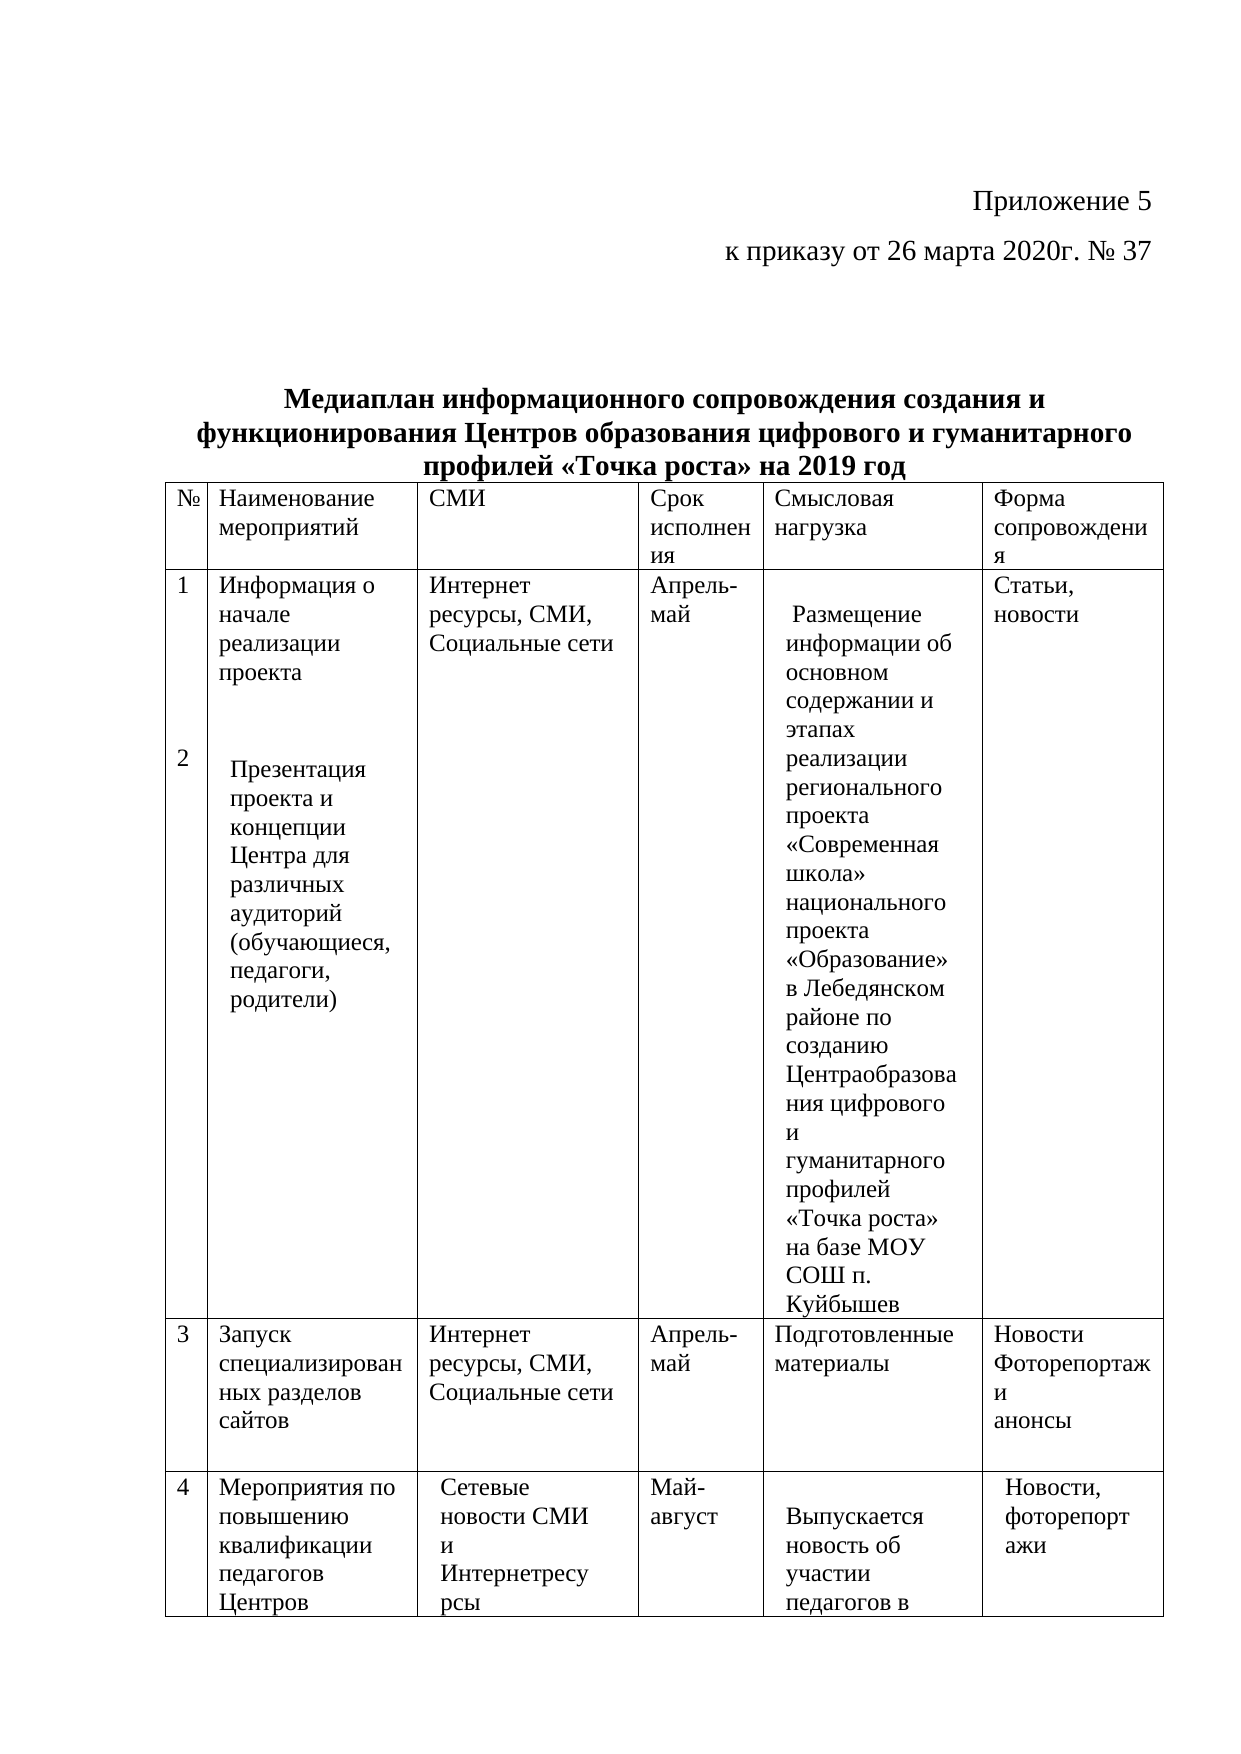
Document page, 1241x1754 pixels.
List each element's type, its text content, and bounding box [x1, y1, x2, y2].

table_cell Апрель-май [639, 570, 763, 1318]
table_cell [764, 570, 982, 1318]
table_header Выпускается новость об участии педагогов в [774, 1501, 948, 1616]
table_cell Новости Фоторепортажи анонсы [983, 1319, 1163, 1471]
table_header Срок исполнения [639, 483, 763, 569]
table_cell [418, 1472, 429, 1616]
table_cell [629, 1472, 638, 1616]
table_cell 4 [166, 1472, 207, 1616]
table_header СМИ [418, 483, 638, 569]
table_cell Апрель-май [639, 1319, 763, 1471]
table_cell 1 2 [166, 570, 207, 1318]
table_cell Май-август [639, 1472, 763, 1616]
table_header Форма сопровождения [983, 483, 1163, 569]
table_cell Подготовленные материалы [764, 1319, 982, 1471]
table_cell Статьи, новости [983, 570, 1163, 1318]
text Приложение 5 [113, 118, 1216, 168]
table_header Новости, фоторепортажи [994, 1472, 1151, 1585]
table_cell Интернет ресурсы, СМИ, Социальные сети [418, 1319, 638, 1471]
table_header Сетевые новости СМИ и Интернетресурсы [429, 1472, 604, 1616]
table_header [605, 1472, 629, 1616]
table_header [948, 1501, 973, 1616]
table_cell [764, 1472, 982, 1616]
table_cell Информация о начале реализации проекта [208, 570, 417, 1318]
text к приказу от 26 марта 2020г. № 37 [113, 168, 1216, 331]
table_header [219, 1434, 243, 1471]
table_header Презентация проекта и концепции Центра для различных аудиторий (обучающиеся, педагоги, родители) [219, 754, 406, 1013]
text Медиаплан информационного сопровождения создания и функционирования Центров образования цифрового и гуманитарного профилей «Точка роста» на 2019 год [177, 381, 1152, 482]
table_cell [983, 1472, 1163, 1616]
table_cell Мероприятия по повышению квалификации педагогов Центров [208, 1472, 417, 1616]
table_header [219, 685, 243, 725]
table_cell Интернет ресурсы, СМИ, Социальные сети [418, 570, 638, 1318]
table_cell 3 [166, 1319, 207, 1471]
table_header Размещение информации об основном содержании и этапах реализации регионального проекта «Современная школа» национального проекта «Образование» в Лебедянском районе по созданию Центраобразования цифрового и гуманитарного профилей «Точка роста» на базе МОУ СОШ п. Куйбышев [774, 599, 971, 1318]
table_header Смысловая нагрузка [764, 483, 982, 569]
table_header № [166, 483, 207, 569]
table_cell Запуск специализированных разделов сайтов [208, 1319, 417, 1471]
table_header Наименование мероприятий [208, 483, 417, 569]
